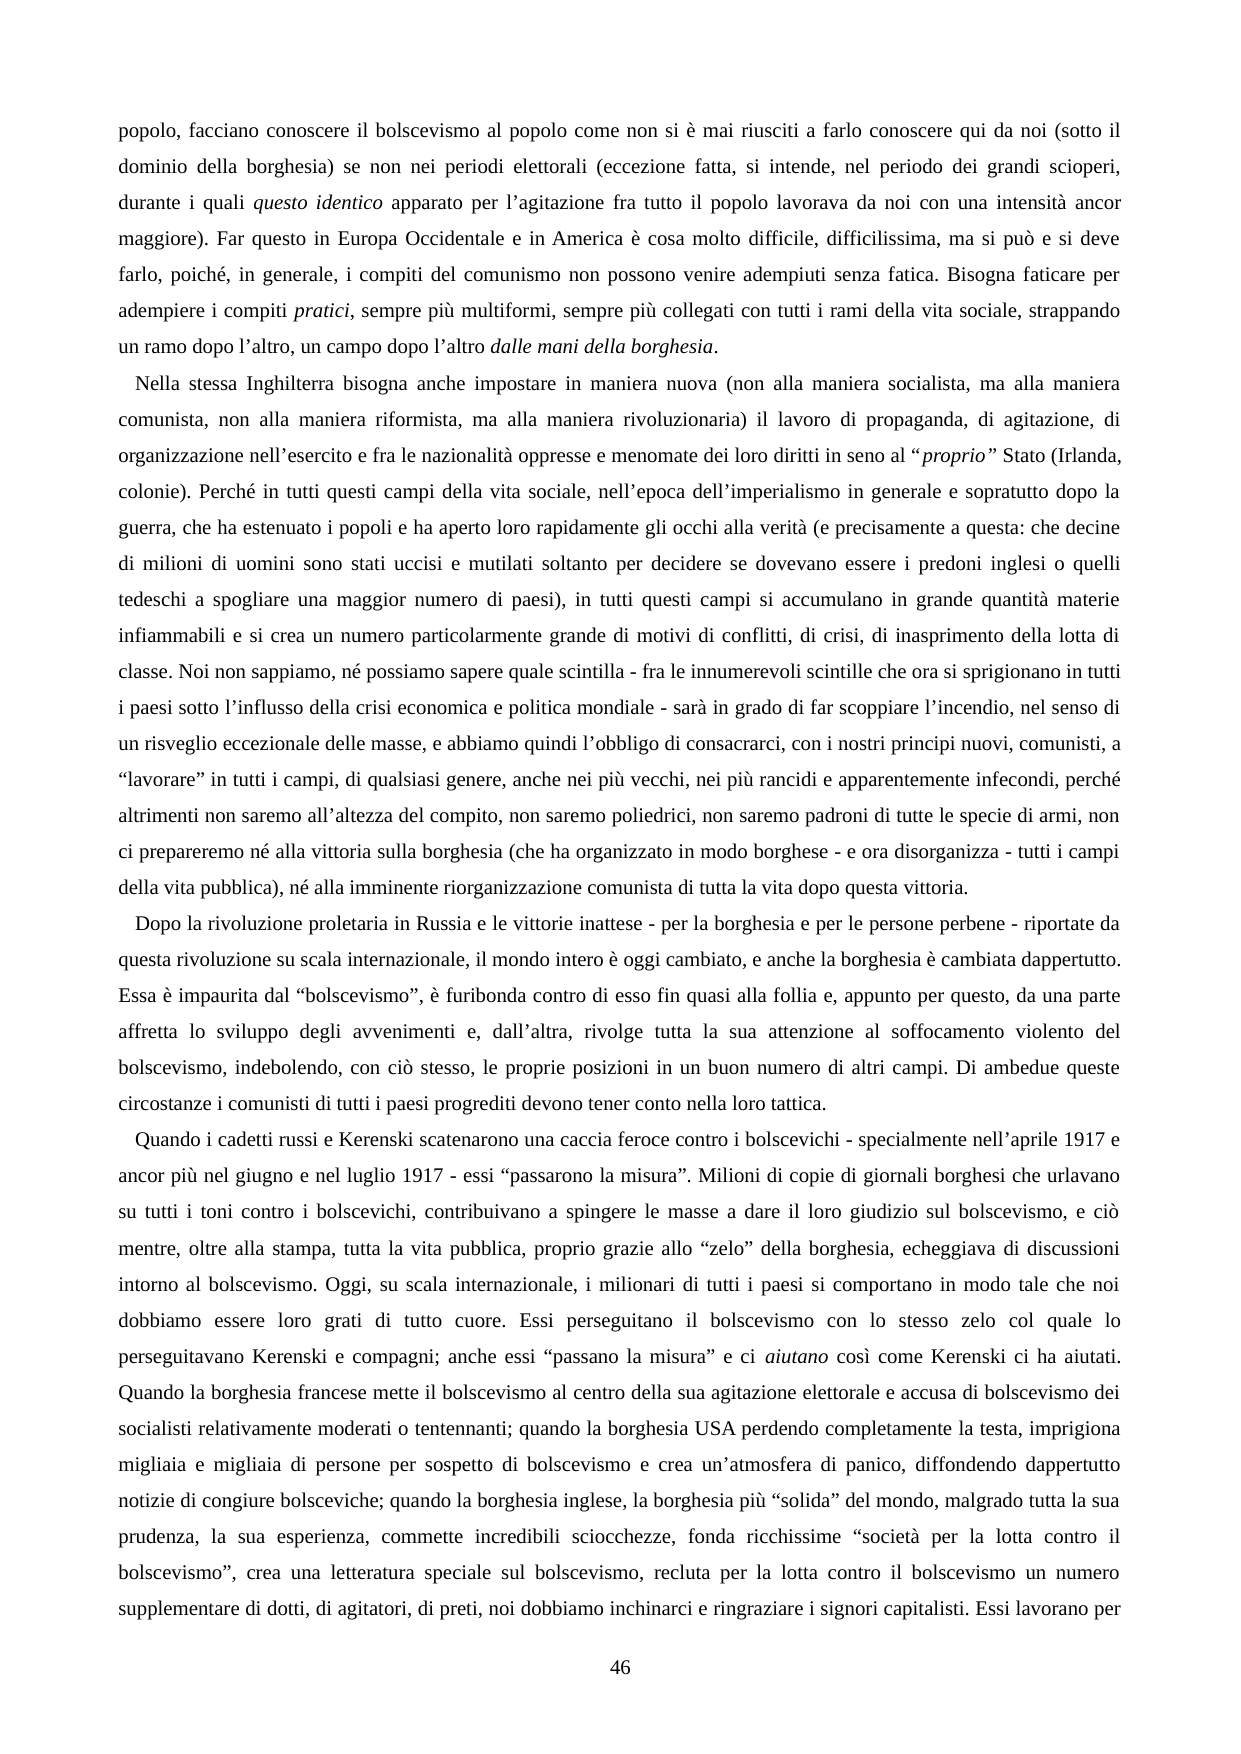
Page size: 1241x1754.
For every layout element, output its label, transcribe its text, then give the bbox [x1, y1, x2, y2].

text Quando i cadetti russi e Kerenski scatenarono una caccia feroce contro i bolscevichi - specialmente nell’aprile 1917 e ancor più nel giugno e nel luglio 1917 - essi “passarono la misura”. Milioni di copie di giornali borghesi che urlavano su tutti i toni contro i bolscevichi, contribuivano a spingere le masse a dare il loro giudizio sul bolscevismo, e ciò mentre, oltre alla stampa, tutta la vita pubblica, proprio grazie allo “zelo” della borghesia, echeggiava di discussioni intorno al bolscevismo. Oggi, su scala internazionale, i milionari di tutti i paesi si comportano in modo tale che noi dobbiamo essere loro grati di tutto cuore. Essi perseguitano il bolscevismo con lo stesso zelo col quale lo perseguitavano Kerenski e compagni; anche essi “passano la misura” e ci aiutano così come Kerenski ci ha aiutati. Quando la borghesia francese mette il bolscevismo al centro della sua agitazione elettorale e accusa di bolscevismo dei socialisti relativamente moderati o tentennanti; quando la borghesia USA perdendo completamente la testa, imprigiona migliaia e migliaia di persone per sospetto di bolscevismo e crea un’atmosfera di panico, diffondendo dappertutto notizie di congiure bolsceviche; quando la borghesia inglese, la borghesia più “solida” del mondo, malgrado tutta la sua prudenza, la sua esperienza, commette incredibili sciocchezze, fonda ricchissime “società per la lotta contro il bolscevismo”, crea una letteratura speciale sul bolscevismo, recluta per la lotta contro il bolscevismo un numero supplementare di dotti, di agitatori, di preti, noi dobbiamo inchinarci e ringraziare i signori capitalisti. Essi lavorano per [118, 1127, 1122, 1620]
text Dopo la rivoluzione proletaria in Russia e le vittorie inattese - per la borghesia e per le persone perbene - riportate da questa rivoluzione su scala internazionale, il mondo intero è oggi cambiato, e anche la borghesia è cambiata dappertutto. Essa è impaurita dal “bolscevismo”, è furibonda contro di esso fin quasi alla follia e, appunto per questo, da una parte affretta lo sviluppo degli avvenimenti e, dall’altra, rivolge tutta la sua attenzione al soffocamento violento del bolscevismo, indebolendo, con ciò stesso, le proprie posizioni in un buon numero di altri campi. Di ambedue queste circostanze i comunisti di tutti i paesi progrediti devono tener conto nella loro tattica. [118, 911, 1122, 1115]
text popolo, facciano conoscere il bolscevismo al popolo come non si è mai riusciti a farlo conoscere qui da noi (sotto il dominio della borghesia) se non nei periodi elettorali (eccezione fatta, si intende, nel periodo dei grandi scioperi, durante i quali questo identico apparato per l’agitazione fra tutto il popolo lavorava da noi con una intensità ancor maggiore). Far questo in Europa Occidentale e in America è cosa molto difficile, difficilissima, ma si può e si deve farlo, poiché, in generale, i compiti del comunismo non possono venire adempiuti senza fatica. Bisogna faticare per adempiere i compiti pratici, sempre più multiformi, sempre più collegati con tutti i rami della vita sociale, strappando un ramo dopo l’altro, un campo dopo l’altro dalle mani della borghesia. [118, 118, 1122, 358]
text Nella stessa Inghilterra bisogna anche impostare in maniera nuova (non alla maniera socialista, ma alla maniera comunista, non alla maniera riformista, ma alla maniera rivoluzionaria) il lavoro di propaganda, di agitazione, di organizzazione nell’esercito e fra le nazionalità oppresse e menomate dei loro diritti in seno al “proprio” Stato (Irlanda, colonie). Perché in tutti questi campi della vita sociale, nell’epoca dell’imperialismo in generale e sopratutto dopo la guerra, che ha estenuato i popoli e ha aperto loro rapidamente gli occhi alla verità (e precisamente a questa: che decine di milioni di uomini sono stati uccisi e mutilati soltanto per decidere se dovevano essere i predoni inglesi o quelli tedeschi a spogliare una maggior numero di paesi), in tutti questi campi si accumulano in grande quantità materie infiammabili e si crea un numero particolarmente grande di motivi di conflitti, di crisi, di inasprimento della lotta di classe. Noi non sappiamo, né possiamo sapere quale scintilla - fra le innumerevoli scintille che ora si sprigionano in tutti i paesi sotto l’influsso della crisi economica e politica mondiale - sarà in grado di far scoppiare l’incendio, nel senso di un risveglio eccezionale delle masse, e abbiamo quindi l’obbligo di consacrarci, con i nostri principi nuovi, comunisti, a “lavorare” in tutti i campi, di qualsiasi genere, anche nei più vecchi, nei più rancidi e apparentemente infecondi, perché altrimenti non saremo all’altezza del compito, non saremo poliedrici, non saremo padroni di tutte le specie di armi, non ci prepareremo né alla vittoria sulla borghesia (che ha organizzato in modo borghese - e ora disorganizza - tutti i campi della vita pubblica), né alla imminente riorganizzazione comunista di tutta la vita dopo questa vittoria. [118, 370, 1122, 899]
